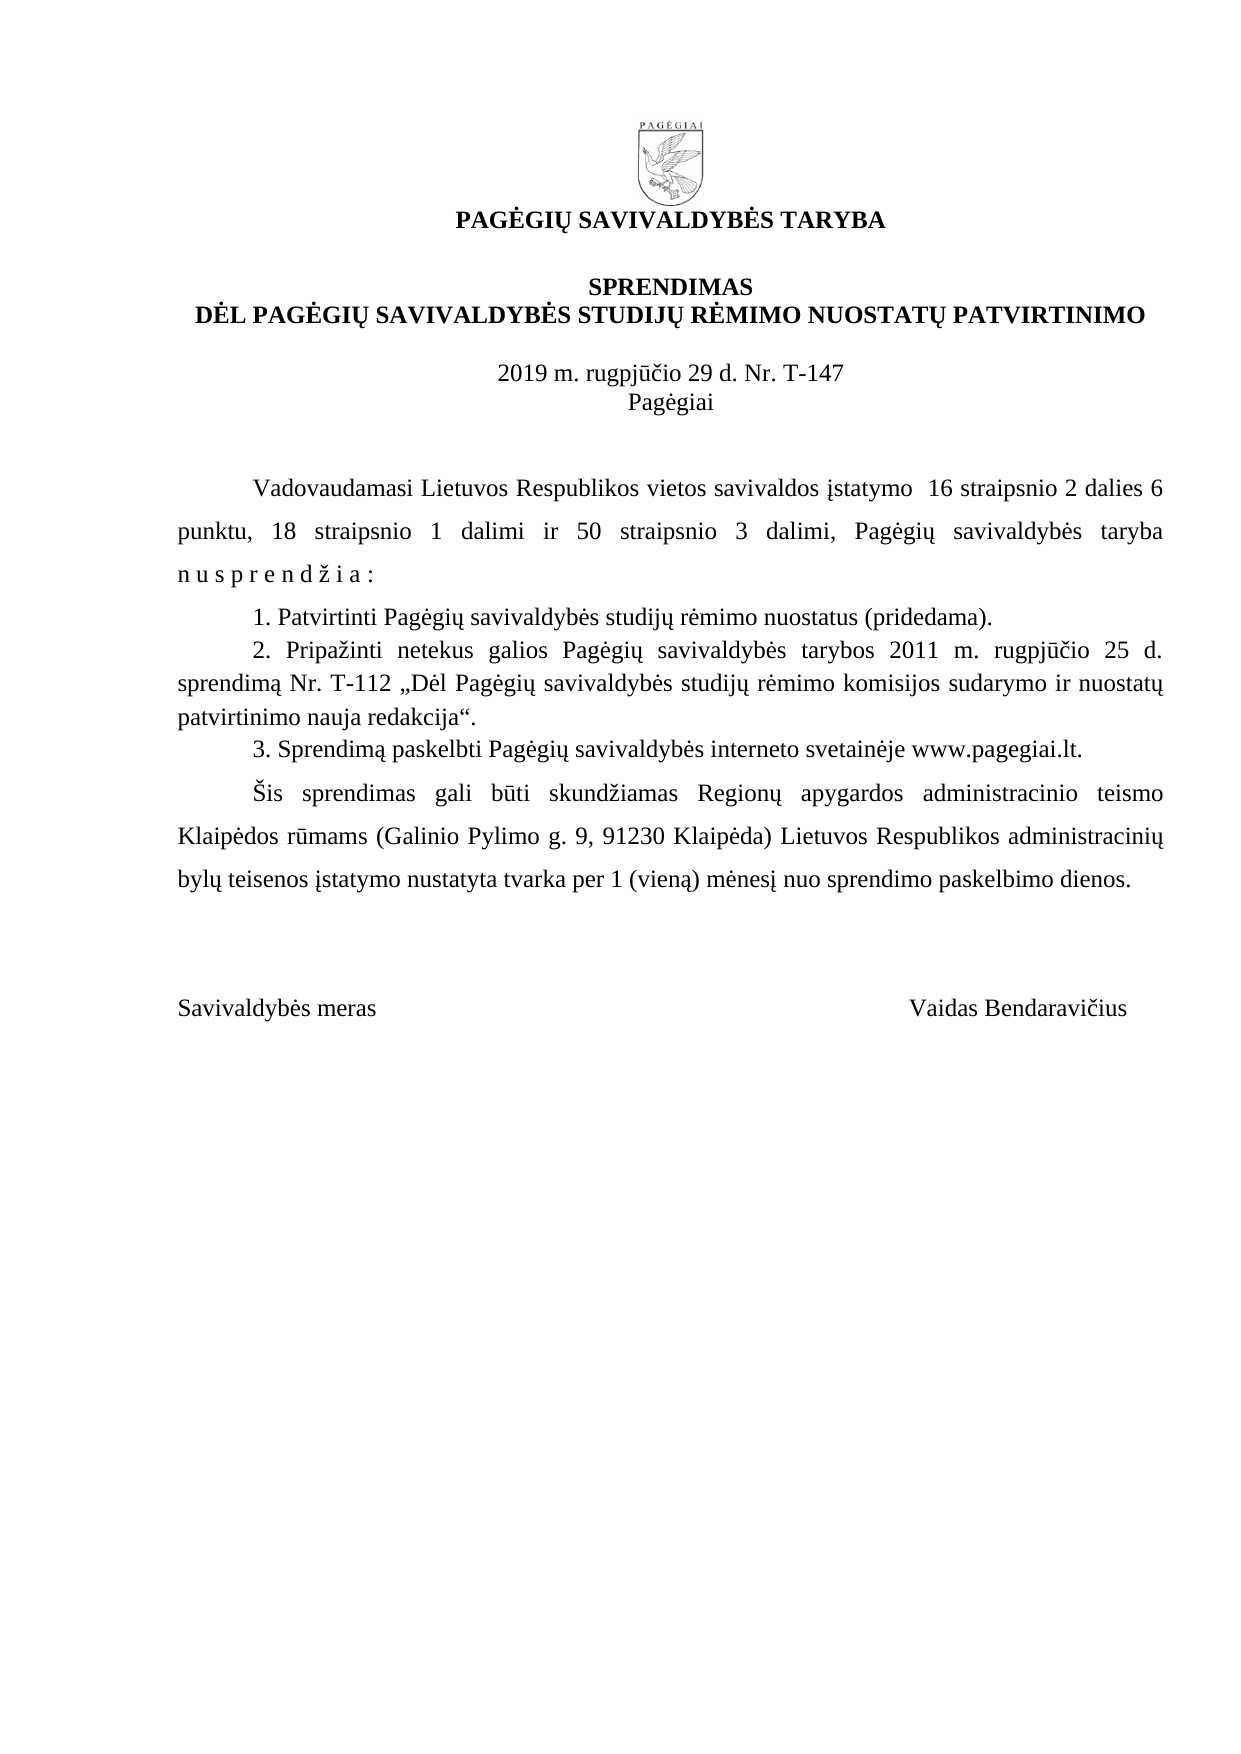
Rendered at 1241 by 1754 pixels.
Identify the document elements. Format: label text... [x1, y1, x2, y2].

text DĖL PAGĖGIŲ SAVIVALDYBĖS STUDIJŲ RĖMIMO NUOSTATŲ PATVIRTINIMO [177, 301, 1164, 329]
text SPRENDIMAS [177, 263, 1164, 301]
text pagėgių savivaldybės TARYBa [177, 206, 1164, 234]
text 2019 m. rugpjūčio 29 d. Nr. T-147 [177, 358, 1164, 387]
text 1. Patvirtinti Pagėgių savivaldybės studijų rėmimo nuostatus (pridedama). [177, 602, 1164, 631]
text 2. Pripažinti netekus galios Pagėgių savivaldybės tarybos 2011 m. rugpjūčio 25 d. sprendimą Nr. T-112 „Dėl Pagėgių savivaldybės studijų rėmimo komisijos sudarymo ir nuostatų patvirtinimo nauja redakcija“. [177, 636, 1164, 730]
text Šis sprendimas gali būti skundžiamas Regionų apygardos administracinio teismo Klaipėdos rūmams (Galinio Pylimo g. 9, 91230 Klaipėda) Lietuvos Respublikos administracinių bylų teisenos įstatymo nustatyta tvarka per 1 (vieną) mėnesį nuo sprendimo paskelbimo dienos. [177, 778, 1164, 893]
text Savivaldybės meras Vaidas Bendaravičius [177, 993, 1164, 1022]
text Vadovaudamasi Lietuvos Respublikos vietos savivaldos įstatymo 16 straipsnio 2 dalies 6 punktu, 18 straipsnio 1 dalimi ir 50 straipsnio 3 dalimi, Pagėgių savivaldybės taryba nusprendžia: [177, 473, 1164, 588]
text Pagėgiai [177, 387, 1164, 416]
text 3. Sprendimą paskelbti Pagėgių savivaldybės interneto svetainėje www.pagegiai.lt. [177, 734, 1164, 763]
